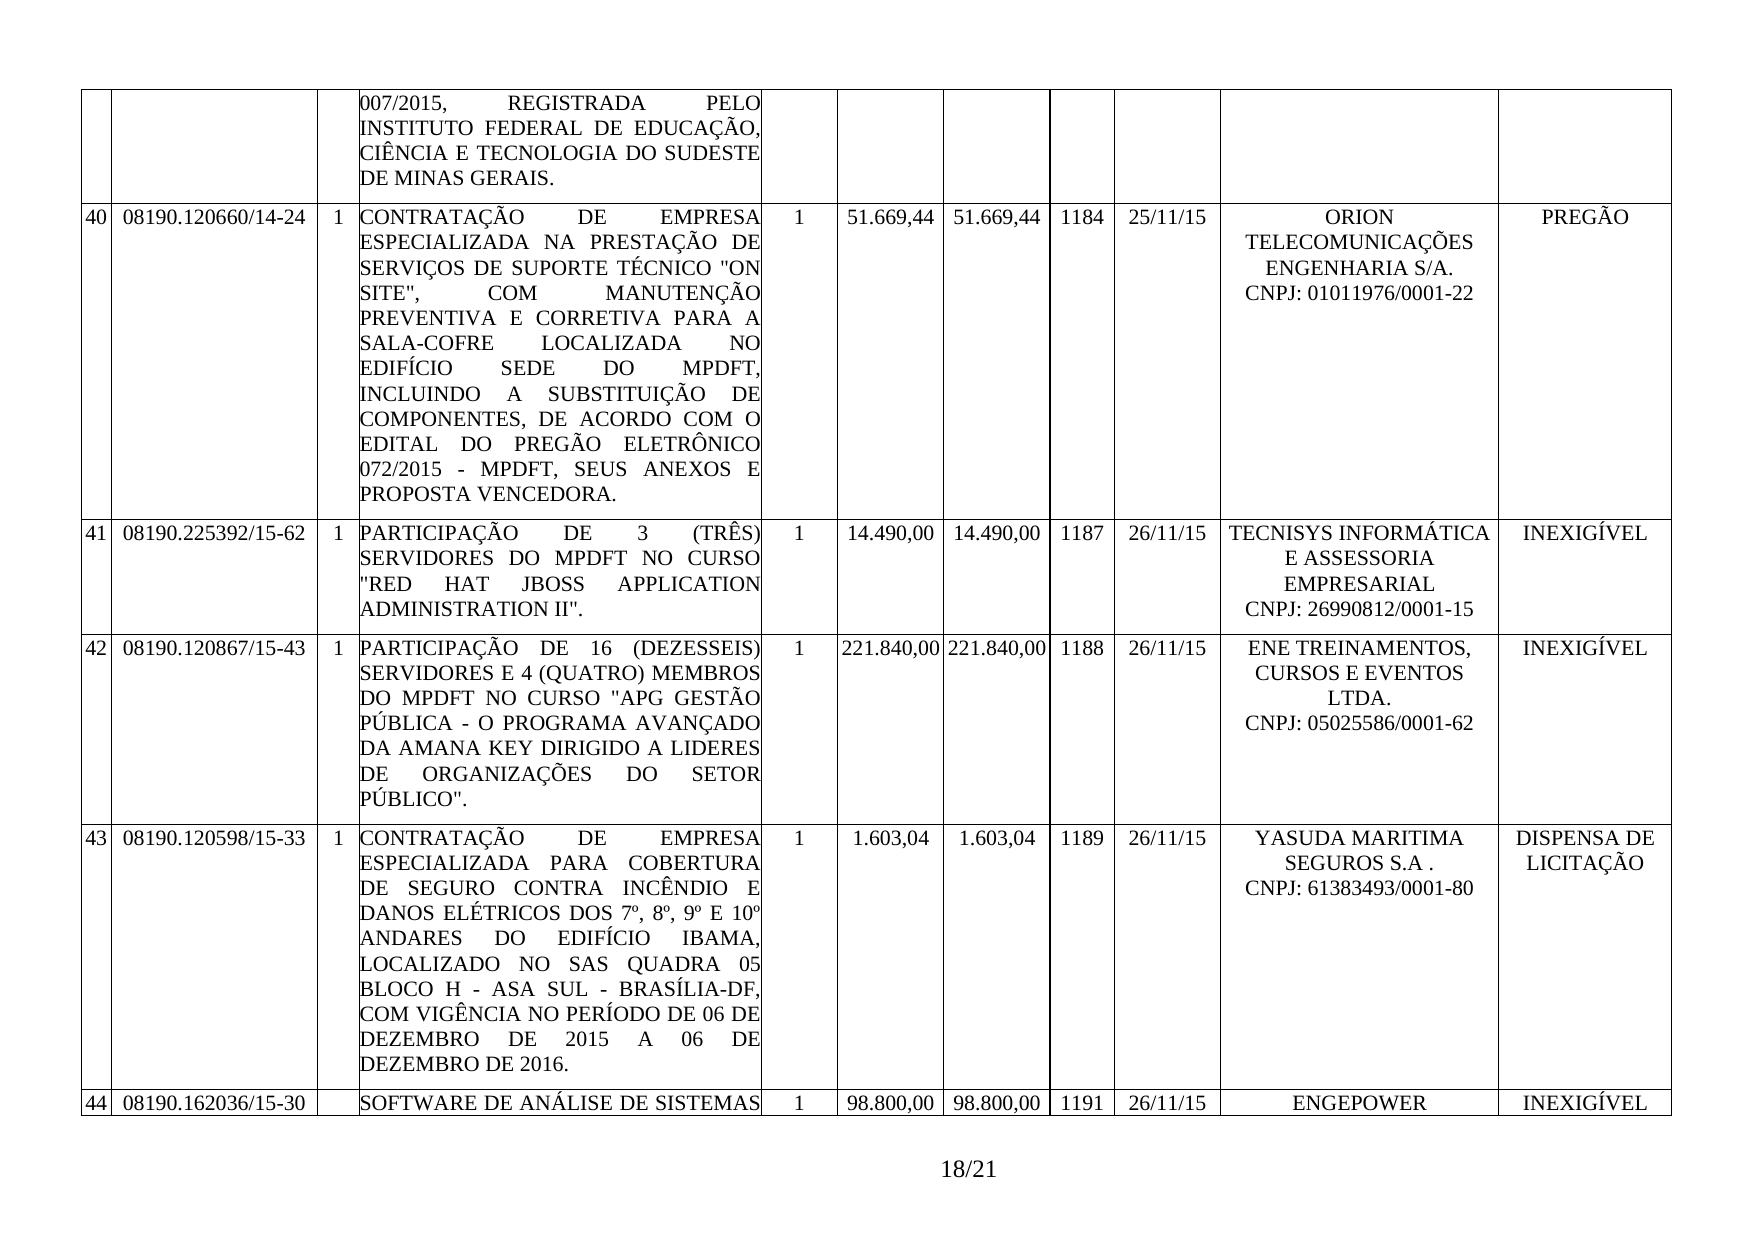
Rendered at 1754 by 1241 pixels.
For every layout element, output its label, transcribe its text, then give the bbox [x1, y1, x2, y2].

table_cell 007/2015, REGISTRADA PELO INSTITUTO FEDERAL DE EDUCAÇÃO, CIÊNCIA E TECNOLOGIA DO SUDESTE DE MINAS GERAIS. [360, 90, 761, 203]
table_cell [1221, 90, 1498, 203]
table_cell 08190.162036/15-30 [112, 1090, 317, 1115]
table_cell [112, 90, 317, 203]
table_cell ENGEPOWER [1221, 1090, 1498, 1115]
table_cell 1 [762, 1090, 837, 1115]
table_cell [838, 90, 943, 203]
table_cell 221.840,00 [944, 635, 1049, 823]
table_cell 41 [82, 520, 111, 633]
table_cell 1188 [1051, 635, 1114, 823]
table_cell 26/11/15 [1115, 825, 1220, 1089]
table_cell 1.603,04 [944, 825, 1049, 1089]
table_cell 43 [82, 825, 111, 1089]
table_cell [1115, 90, 1220, 203]
table_cell 08190.120598/15-33 [112, 825, 317, 1089]
table_cell SOFTWARE DE ANÁLISE DE SISTEMAS [360, 1090, 761, 1115]
table_cell CONTRATAÇÃO DE EMPRESA ESPECIALIZADA PARA COBERTURA DE SEGURO CONTRA INCÊNDIO E DANOS ELÉTRICOS DOS 7º, 8º, 9º E 10º ANDARES DO EDIFÍCIO IBAMA, LOCALIZADO NO SAS QUADRA 05 BLOCO H - ASA SUL - BRASÍLIA-DF, COM VIGÊNCIA NO PERÍODO DE 06 DE DEZEMBRO DE 2015 A 06 DE DEZEMBRO DE 2016. [360, 825, 761, 1089]
table_cell 26/11/15 [1115, 520, 1220, 633]
table_cell 08190.120660/14-24 [112, 204, 317, 519]
table_cell 221.840,00 [838, 635, 943, 823]
table_cell 98.800,00 [838, 1090, 943, 1115]
table_cell 40 [82, 204, 111, 519]
table_cell 14.490,00 [838, 520, 943, 633]
table_cell 1 [762, 825, 837, 1089]
table_cell 1 [762, 204, 837, 519]
table_cell INEXIGÍVEL [1499, 1090, 1671, 1115]
table_cell 08190.120867/15-43 [112, 635, 317, 823]
table_cell [1499, 90, 1671, 203]
table_cell 1 [762, 520, 837, 633]
table_cell CONTRATAÇÃO DE EMPRESA ESPECIALIZADA NA PRESTAÇÃO DE SERVIÇOS DE SUPORTE TÉCNICO "ON SITE", COM MANUTENÇÃO PREVENTIVA E CORRETIVA PARA A SALA-COFRE LOCALIZADA NO EDIFÍCIO SEDE DO MPDFT, INCLUINDO A SUBSTITUIÇÃO DE COMPONENTES, DE ACORDO COM O EDITAL DO PREGÃO ELETRÔNICO 072/2015 - MPDFT, SEUS ANEXOS E PROPOSTA VENCEDORA. [360, 204, 761, 519]
table_cell [318, 90, 359, 203]
table_cell INEXIGÍVEL [1499, 520, 1671, 633]
table_cell 51.669,44 [944, 204, 1049, 519]
table_cell 1184 [1051, 204, 1114, 519]
table_cell 1 [318, 825, 359, 1089]
table_cell PARTICIPAÇÃO DE 16 (DEZESSEIS) SERVIDORES E 4 (QUATRO) MEMBROS DO MPDFT NO CURSO "APG GESTÃO PÚBLICA - O PROGRAMA AVANÇADO DA AMANA KEY DIRIGIDO A LIDERES DE ORGANIZAÇÕES DO SETOR PÚBLICO". [360, 635, 761, 823]
table_cell 1187 [1051, 520, 1114, 633]
table_cell 14.490,00 [944, 520, 1049, 633]
table_cell 26/11/15 [1115, 635, 1220, 823]
table_cell TECNISYS INFORMÁTICA E ASSESSORIA EMPRESARIAL CNPJ: 26990812/0001-15 [1221, 520, 1498, 633]
table_cell ORION TELECOMUNICAÇÕES ENGENHARIA S/A. CNPJ: 01011976/0001-22 [1221, 204, 1498, 519]
table_cell 42 [82, 635, 111, 823]
table_cell 51.669,44 [838, 204, 943, 519]
table_cell [762, 90, 837, 203]
table_cell [82, 90, 111, 203]
table_cell 1191 [1051, 1090, 1114, 1115]
table_cell YASUDA MARITIMA SEGUROS S.A . CNPJ: 61383493/0001-80 [1221, 825, 1498, 1089]
table_cell 1 [762, 635, 837, 823]
table_cell 26/11/15 [1115, 1090, 1220, 1115]
table_cell 1 [318, 635, 359, 823]
table_cell [944, 90, 1049, 203]
table_cell 25/11/15 [1115, 204, 1220, 519]
table_cell 44 [82, 1090, 111, 1115]
table_cell 1 [318, 204, 359, 519]
table_cell 1189 [1051, 825, 1114, 1089]
table_cell 98.800,00 [944, 1090, 1049, 1115]
table_cell [318, 1090, 359, 1115]
table_cell PARTICIPAÇÃO DE 3 (TRÊS) SERVIDORES DO MPDFT NO CURSO "RED HAT JBOSS APPLICATION ADMINISTRATION II". [360, 520, 761, 633]
table_cell 1 [318, 520, 359, 633]
table_cell 08190.225392/15-62 [112, 520, 317, 633]
table_cell ENE TREINAMENTOS, CURSOS E EVENTOS LTDA. CNPJ: 05025586/0001-62 [1221, 635, 1498, 823]
table_cell PREGÃO [1499, 204, 1671, 519]
table_cell 1.603,04 [838, 825, 943, 1089]
table_cell INEXIGÍVEL [1499, 635, 1671, 823]
table_cell DISPENSA DE LICITAÇÃO [1499, 825, 1671, 1089]
table_cell [1051, 90, 1114, 203]
